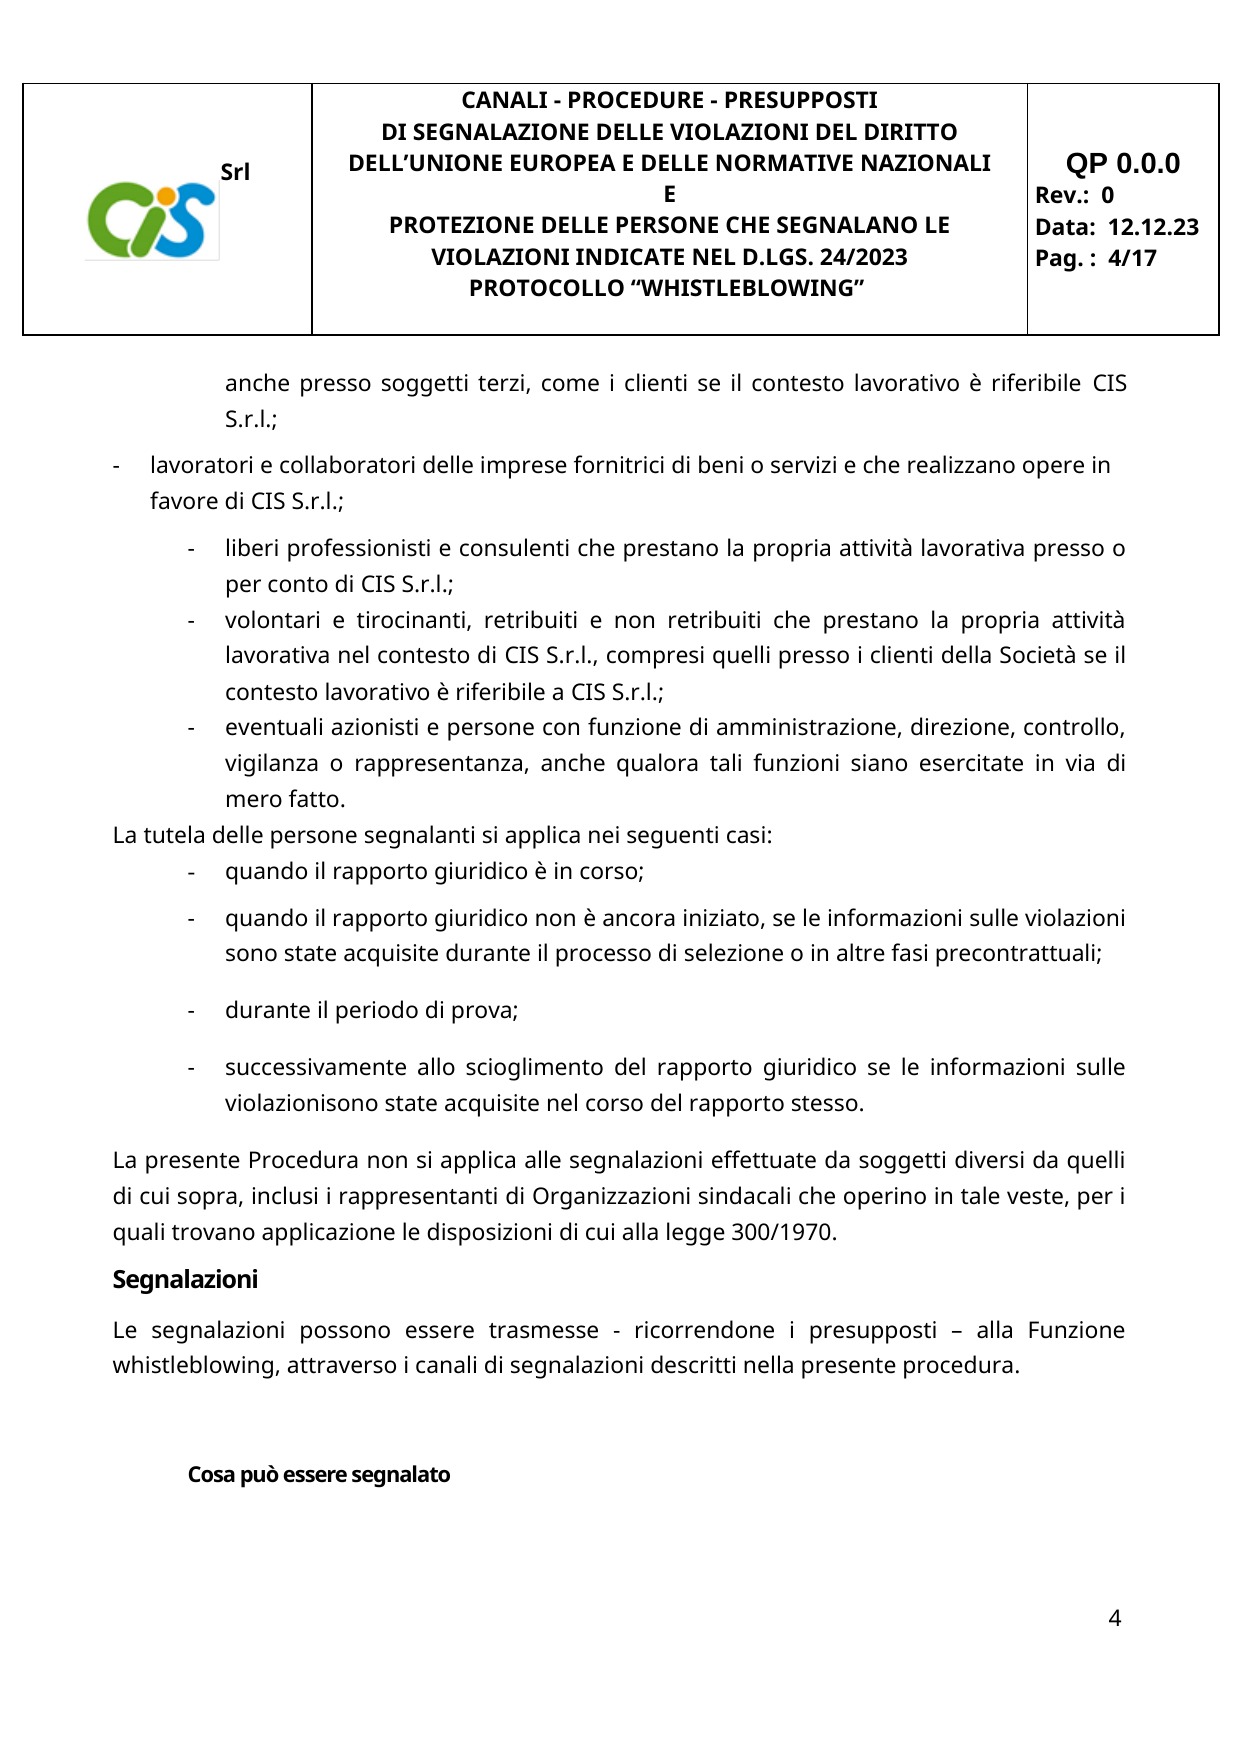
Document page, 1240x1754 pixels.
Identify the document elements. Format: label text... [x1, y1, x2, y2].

list liberi professionisti e consulenti che prestano la propria attività lavorativa presso o per conto di CIS S.r.l.; [187, 532, 1127, 599]
list anche presso soggetti terzi, come i clienti se il contesto lavorativo è riferibile CIS S.r.l.; [187, 367, 1127, 434]
subtitle Segnalazioni [112, 1262, 1127, 1296]
list successivamente allo scioglimento del rapporto giuridico se le informazioni sulle violazionisono state acquisite nel corso del rapporto stesso. [187, 1051, 1127, 1118]
text Le segnalazioni possono essere trasmesse - ricorrendone i presupposti – alla Funzione whistleblowing, attraverso i canali di segnalazioni descritti nella presente procedura. [112, 1313, 1127, 1381]
subtitle Cosa può essere segnalato [187, 1459, 1127, 1489]
list quando il rapporto giuridico è in corso; [187, 855, 1127, 886]
list durante il periodo di prova; [187, 994, 1127, 1025]
text La tutela delle persone segnalanti si applica nei seguenti casi: [112, 819, 1127, 850]
list volontari e tirocinanti, retribuiti e non retribuiti che prestano la propria attività lavorativa nel contesto di CIS S.r.l., compresi quelli presso i clienti della Società se il contesto lavorativo è riferibile a CIS S.r.l.; [187, 603, 1127, 707]
list quando il rapporto giuridico non è ancora iniziato, se le informazioni sulle violazioni sono state acquisite durante il processo di selezione o in altre fasi precontrattuali; [187, 901, 1127, 969]
list lavoratori e collaboratori delle imprese fornitrici di beni o servizi e che realizzano opere in favore di CIS S.r.l.; [112, 449, 1127, 517]
list eventuali azionisti e persone con funzione di amministrazione, direzione, controllo, vigilanza o rappresentanza, anche qualora tali funzioni siano esercitate in via di mero fatto. [187, 711, 1127, 814]
text La presente Procedura non si applica alle segnalazioni effettuate da soggetti diversi da quelli di cui sopra, inclusi i rappresentanti di Organizzazioni sindacali che operino in tale veste, per i quali trovano applicazione le disposizioni di cui alla legge 300/1970. [112, 1144, 1127, 1247]
